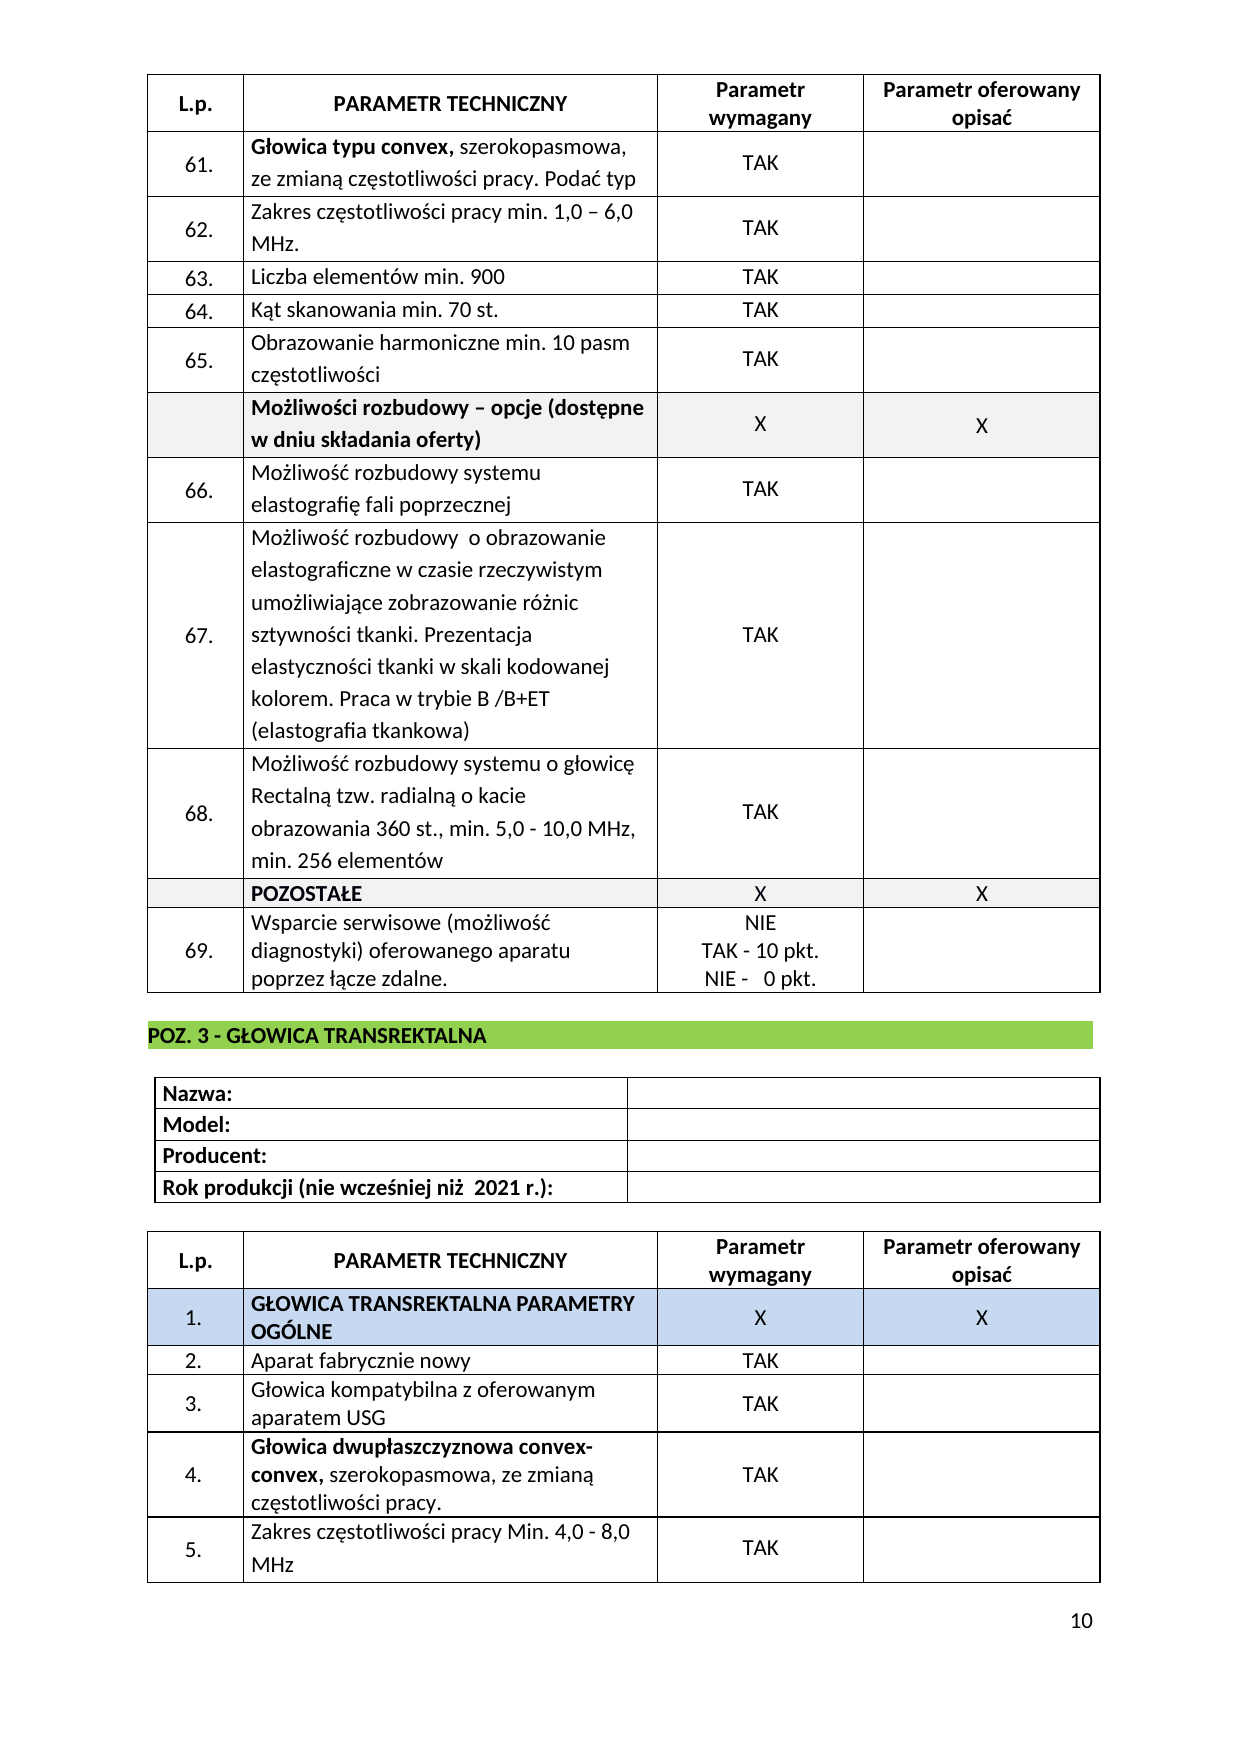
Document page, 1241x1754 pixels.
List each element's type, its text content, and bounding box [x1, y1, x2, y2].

table_cell [864, 1433, 1099, 1516]
table_cell [148, 1375, 243, 1431]
table_cell [148, 1346, 243, 1374]
table_cell [864, 1375, 1099, 1431]
table_header Parametr oferowany opisać [864, 75, 1099, 131]
table_cell [148, 908, 243, 992]
table_cell [148, 1518, 243, 1582]
table_cell [148, 197, 243, 261]
table_cell [864, 458, 1099, 522]
table_cell Aparat fabrycznie nowy [244, 1346, 657, 1374]
table_cell [148, 132, 243, 196]
table_header [628, 1078, 1099, 1108]
table_header Parametr wymagany [658, 75, 863, 131]
table_cell [864, 132, 1099, 196]
table_header PARAMETR TECHNICZNY [244, 75, 657, 131]
table_cell [864, 908, 1099, 992]
table_cell Kąt skanowania min. 70 st. [244, 295, 657, 327]
table_header L.p. [148, 1232, 243, 1288]
table_cell [628, 1141, 1099, 1171]
table_cell TAK [658, 295, 863, 327]
table_cell [148, 458, 243, 522]
table_cell TAK [658, 197, 863, 261]
table_cell Głowica dwupłaszczyznowa convex-convex, szerokopasmowa, ze zmianą częstotliwości pracy. [244, 1433, 657, 1516]
table_cell Zakres częstotliwości pracy Min. 4,0 - 8,0 MHz [244, 1518, 657, 1582]
table_cell [148, 328, 243, 392]
table_header Parametr wymagany [658, 1232, 863, 1288]
table_header Nazwa: [156, 1078, 627, 1108]
table_cell Możliwość rozbudowy systemu elastografię fali poprzecznej [244, 458, 657, 522]
table_cell Głowica kompatybilna z oferowanym aparatem USG [244, 1375, 657, 1431]
table_cell [864, 295, 1099, 327]
table_cell [148, 879, 243, 907]
table_cell [148, 523, 243, 748]
table_cell [148, 1289, 243, 1345]
text POZ. 3 - GŁOWICA TRANSREKTALNA [148, 1021, 1093, 1049]
table_cell [148, 1433, 243, 1516]
table_cell X [658, 393, 863, 457]
table_cell X [658, 1289, 863, 1345]
table_cell Rok produkcji (nie wcześniej niż 2021 r.): [156, 1172, 627, 1202]
table_cell [864, 262, 1099, 294]
table_cell POZOSTAŁE [244, 879, 657, 907]
table_cell Liczba elementów min. 900 [244, 262, 657, 294]
table_cell TAK [658, 1518, 863, 1582]
table_cell X [864, 1289, 1099, 1345]
table_cell [148, 749, 243, 878]
table_cell Możliwość rozbudowy systemu o głowicę Rectalną tzw. radialną o kacie obrazowania 360 st., min. 5,0 - 10,0 MHz, min. 256 elementów [244, 749, 657, 878]
table_cell TAK [658, 1346, 863, 1374]
table_cell NIE TAK - 10 pkt. NIE - 0 pkt. [658, 908, 863, 992]
table_cell X [658, 879, 863, 907]
table_cell Obrazowanie harmoniczne min. 10 pasm częstotliwości [244, 328, 657, 392]
table_cell [864, 523, 1099, 748]
table_cell TAK [658, 458, 863, 522]
table_cell GŁOWICA TRANSREKTALNA PARAMETRY OGÓLNE [244, 1289, 657, 1345]
table_cell TAK [658, 749, 863, 878]
table_cell X [864, 393, 1099, 457]
table_cell TAK [658, 523, 863, 748]
table_cell Zakres częstotliwości pracy min. 1,0 – 6,0 MHz. [244, 197, 657, 261]
table_cell [864, 1518, 1099, 1582]
table_cell [864, 749, 1099, 878]
table_cell Głowica typu convex, szerokopasmowa, ze zmianą częstotliwości pracy. Podać typ [244, 132, 657, 196]
table_header PARAMETR TECHNICZNY [244, 1232, 657, 1288]
table_cell Wsparcie serwisowe (możliwość diagnostyki) oferowanego aparatu poprzez łącze zdalne. [244, 908, 657, 992]
table_cell [148, 295, 243, 327]
table_cell [148, 393, 243, 457]
table_header L.p. [148, 75, 243, 131]
table_cell [864, 197, 1099, 261]
table_cell TAK [658, 262, 863, 294]
table_header Parametr oferowany opisać [864, 1232, 1099, 1288]
table_cell TAK [658, 1433, 863, 1516]
table_cell [628, 1172, 1099, 1202]
table_cell Możliwość rozbudowy o obrazowanie elastograficzne w czasie rzeczywistym umożliwiające zobrazowanie różnic sztywności tkanki. Prezentacja elastyczności tkanki w skali kodowanej kolorem. Praca w trybie B /B+ET (elastografia tkankowa) [244, 523, 657, 748]
table_cell TAK [658, 1375, 863, 1431]
table_cell [628, 1109, 1099, 1139]
table_cell Producent: [156, 1141, 627, 1171]
table_cell Model: [156, 1109, 627, 1139]
table_cell TAK [658, 132, 863, 196]
table_cell [148, 262, 243, 294]
table_cell [864, 328, 1099, 392]
table_cell [864, 1346, 1099, 1374]
table_cell Możliwości rozbudowy – opcje (dostępne w dniu składania oferty) [244, 393, 657, 457]
table_cell X [864, 879, 1099, 907]
table_cell TAK [658, 328, 863, 392]
